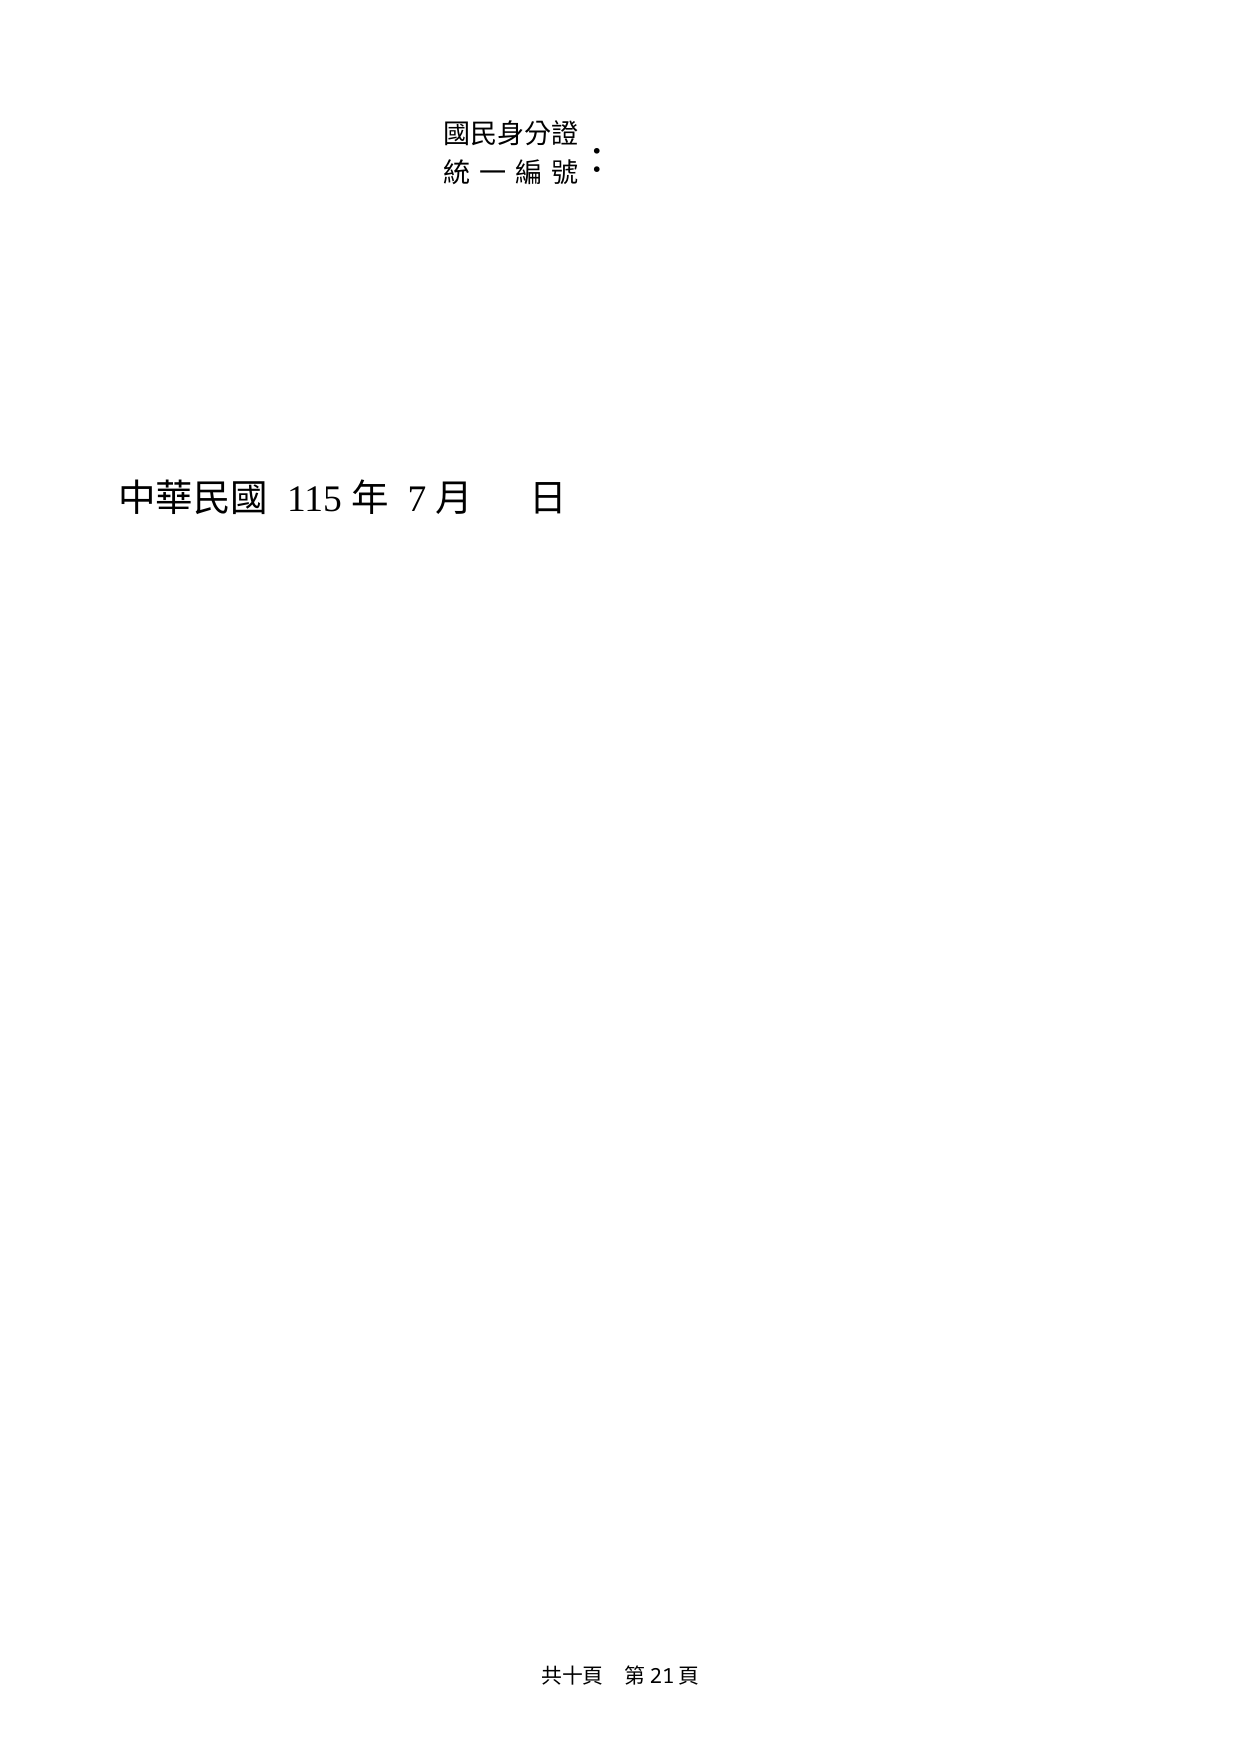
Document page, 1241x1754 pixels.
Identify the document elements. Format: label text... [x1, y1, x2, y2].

text 國民身分證統一編號： [118, 78, 1122, 203]
text 中華民國 115 年 7 月 日 [118, 453, 1122, 516]
